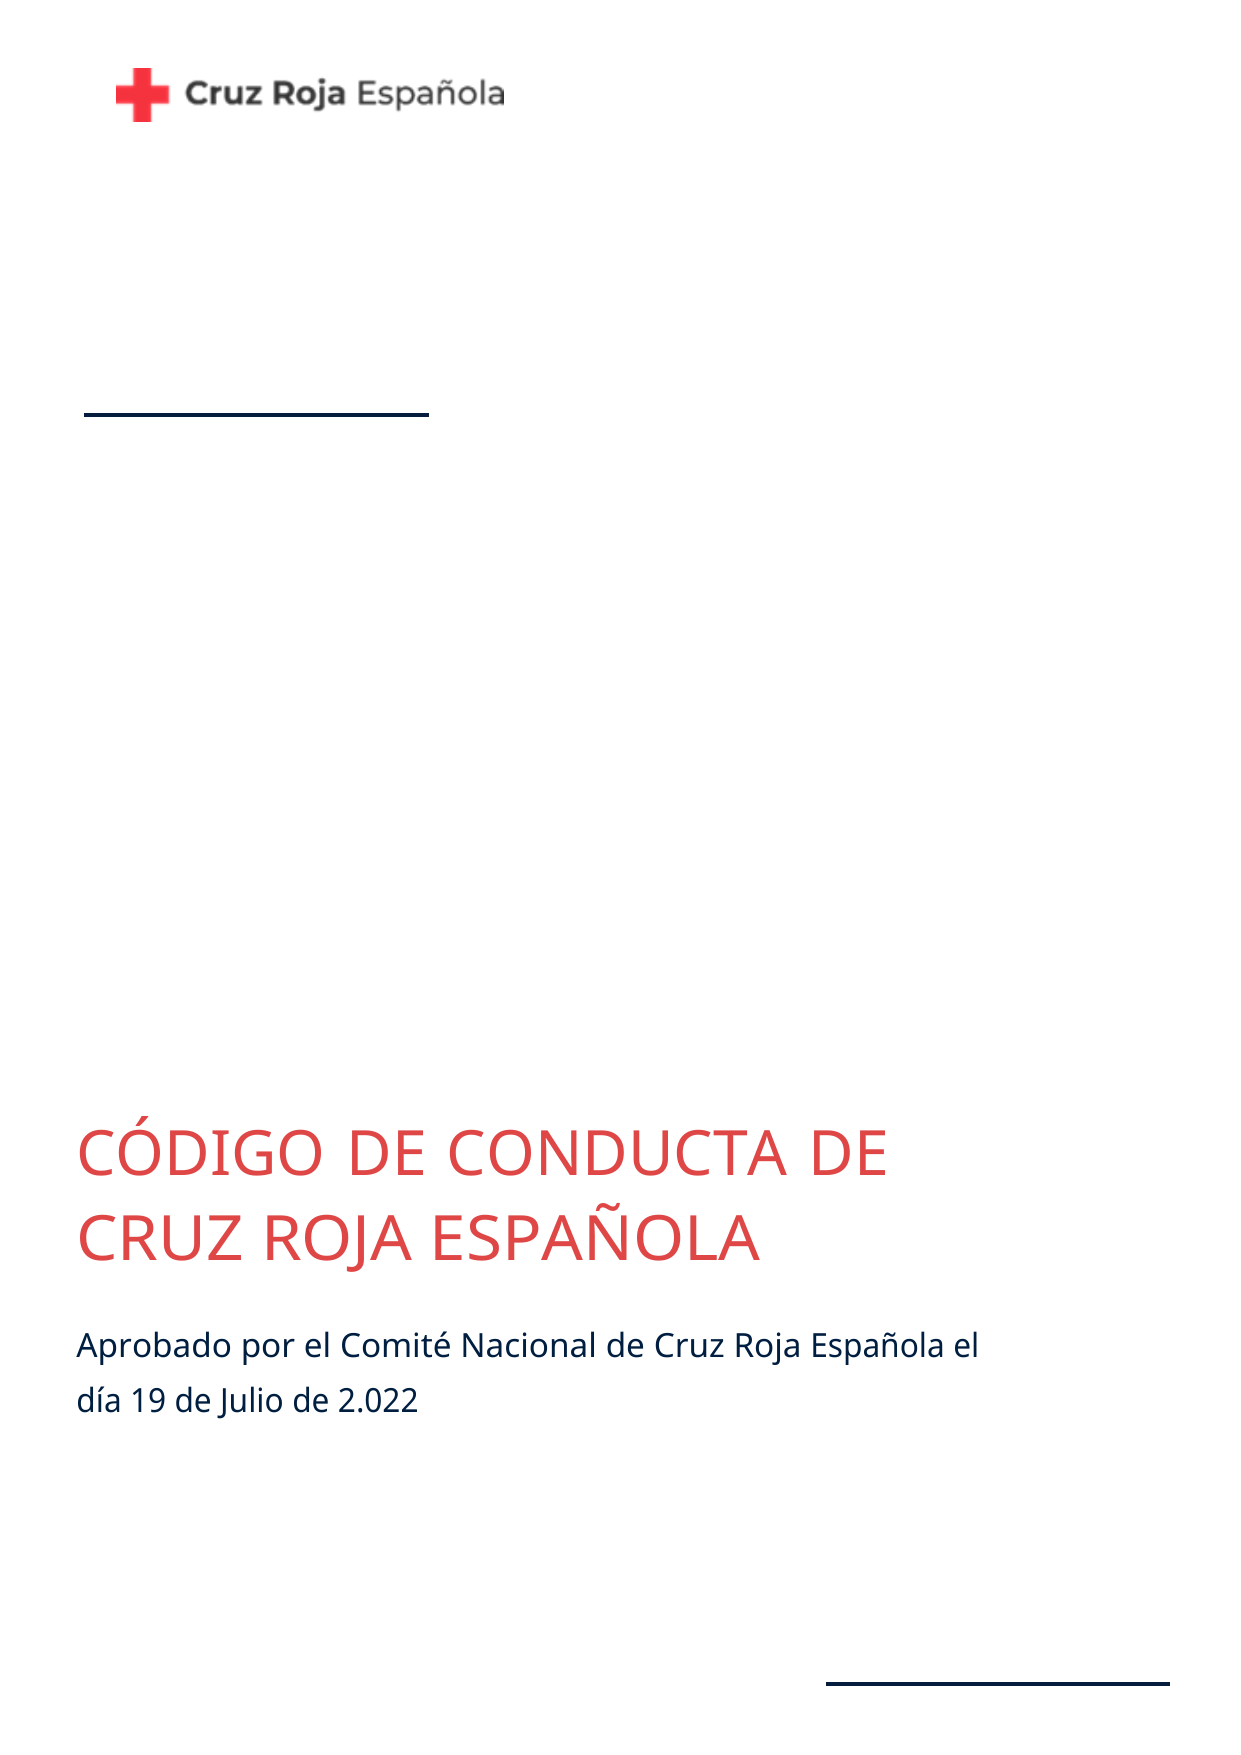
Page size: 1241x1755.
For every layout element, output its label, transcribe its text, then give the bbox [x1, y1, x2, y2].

subtitle Aprobado por el Comité Nacional de Cruz Roja Española el día 19 de Julio de 2.022 [76, 1322, 991, 1422]
text CÓDIGO DE CONDUCTA DE CRUZ ROJA ESPAÑOLA [76, 1108, 991, 1278]
